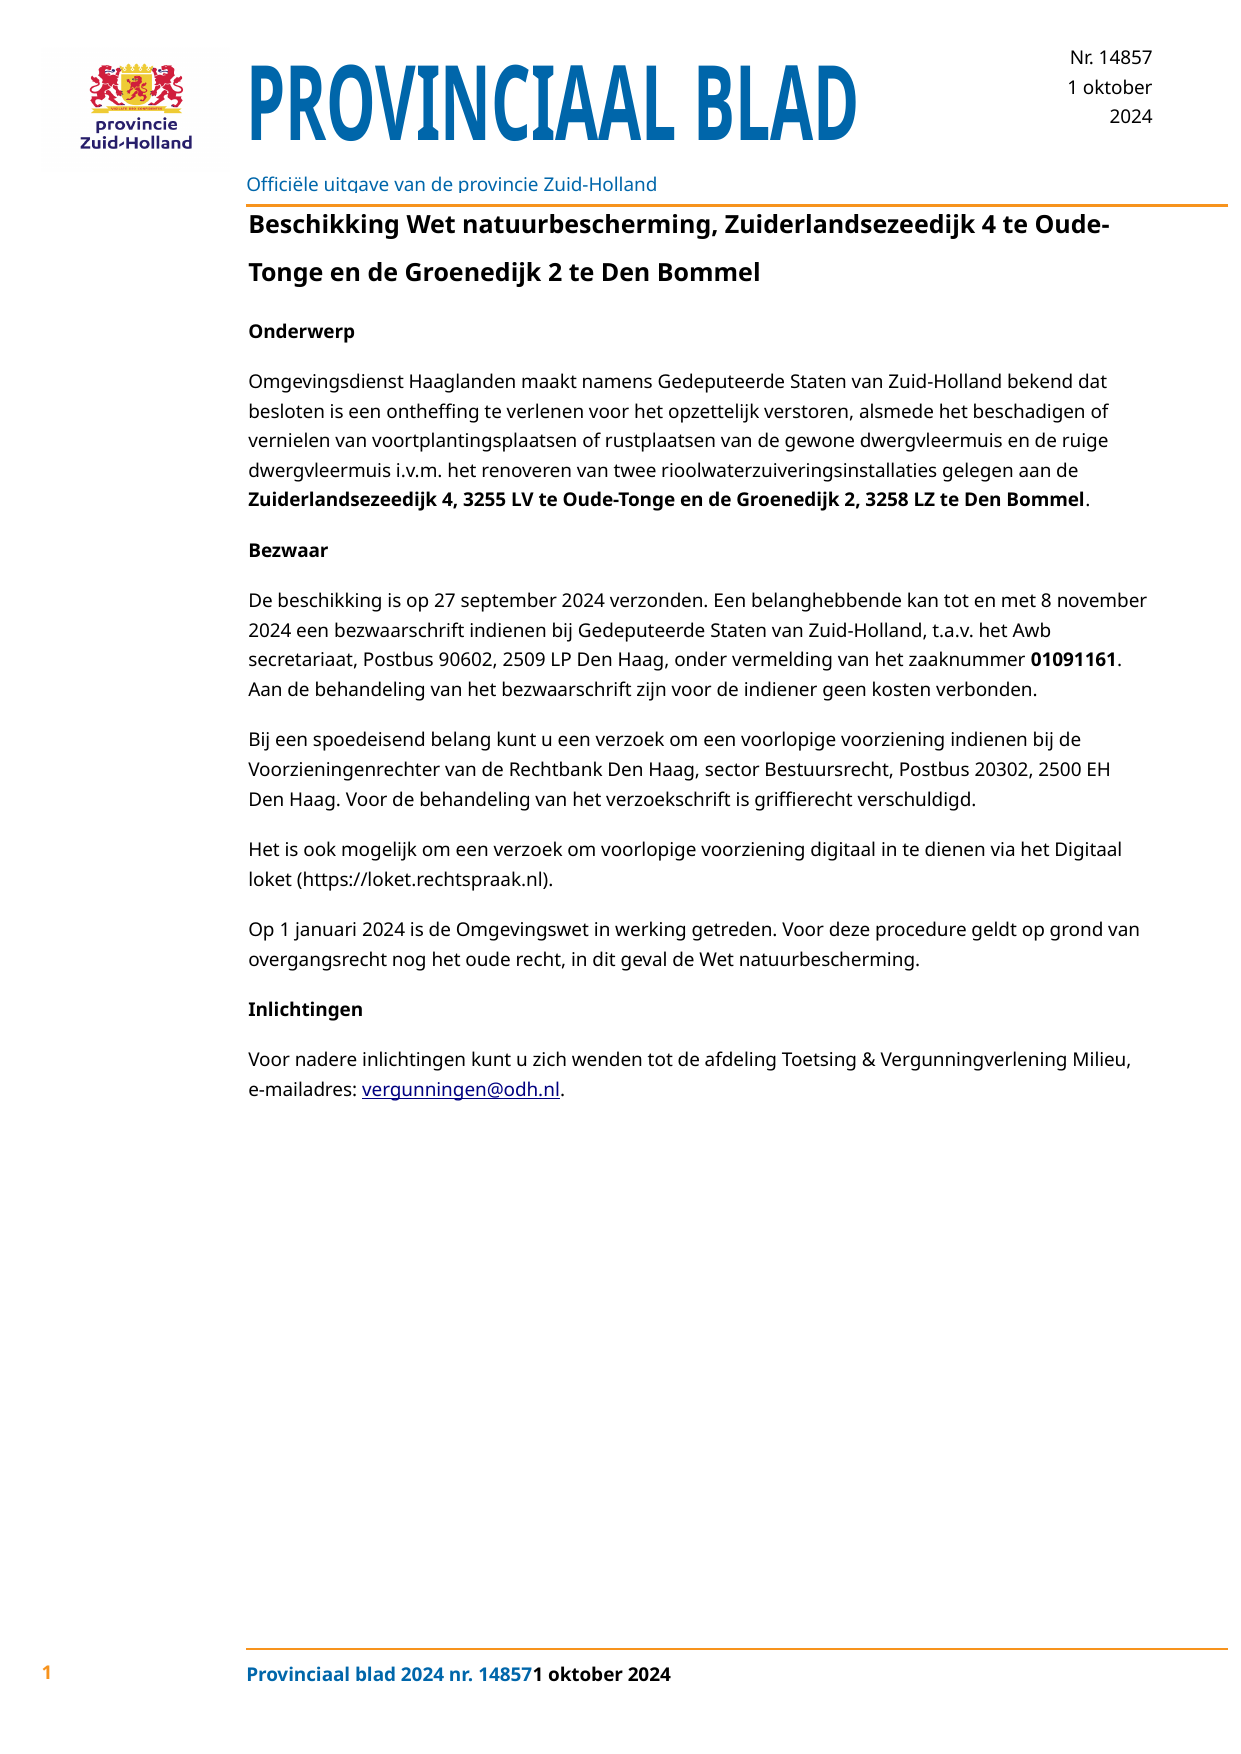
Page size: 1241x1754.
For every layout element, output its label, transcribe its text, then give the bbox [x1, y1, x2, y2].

text Inlichtingen [248, 996, 1152, 1022]
text De beschikking is op 27 september 2024 verzonden. Een belanghebbende kan tot en met 8 november 2024 een bezwaarschrift indienen bij Gedeputeerde Staten van Zuid-Holland, t.a.v. het Awb secretariaat, Postbus 90602, 2509 LP Den Haag, onder vermelding van het zaaknummer 01091161. Aan de behandeling van het bezwaarschrift zijn voor de indiener geen kosten verbonden. [248, 587, 1152, 702]
text Bij een spoedeisend belang kunt u een verzoek om een voorlopige voorziening indienen bij de Voorzieningenrechter van de Rechtbank Den Haag, sector Bestuursrecht, Postbus 20302, 2500 EH Den Haag. Voor de behandeling van het verzoekschrift is griffierecht verschuldigd. [248, 727, 1152, 812]
text Beschikking Wet natuurbescherming, Zuiderlandsezeedijk 4 te Oude-Tonge en de Groenedijk 2 te Den Bommel [248, 207, 1152, 288]
text Voor nadere inlichtingen kunt u zich wenden tot de afdeling Toetsing & Vergunningverlening Milieu, e-mailadres: vergunningen@odh.nl. [248, 1047, 1152, 1102]
text Onderwerp [248, 318, 1152, 344]
text Bezwaar [248, 537, 1152, 563]
text Het is ook mogelijk om een verzoek om voorlopige voorziening digitaal in te dienen via het Digitaal loket (https://loket.rechtspraak.nl). [248, 836, 1152, 892]
text Op 1 januari 2024 is de Omgevingswet in werking getreden. Voor deze procedure geldt op grond van overgangsrecht nog het oude recht, in dit geval de Wet natuurbescherming. [248, 916, 1152, 972]
text Omgevingsdienst Haaglanden maakt namens Gedeputeerde Staten van Zuid-Holland bekend dat besloten is een ontheffing te verlenen voor het opzettelijk verstoren, alsmede het beschadigen of vernielen van voortplantingsplaatsen of rustplaatsen van de gewone dwergvleermuis en de ruige dwergvleermuis i.v.m. het renoveren van twee rioolwaterzuiveringsinstallaties gelegen aan de Zuiderlandsezeedijk 4, 3255 LV te Oude-Tonge en de Groenedijk 2, 3258 LZ te Den Bommel. [248, 368, 1152, 512]
picture [41, 47, 231, 172]
